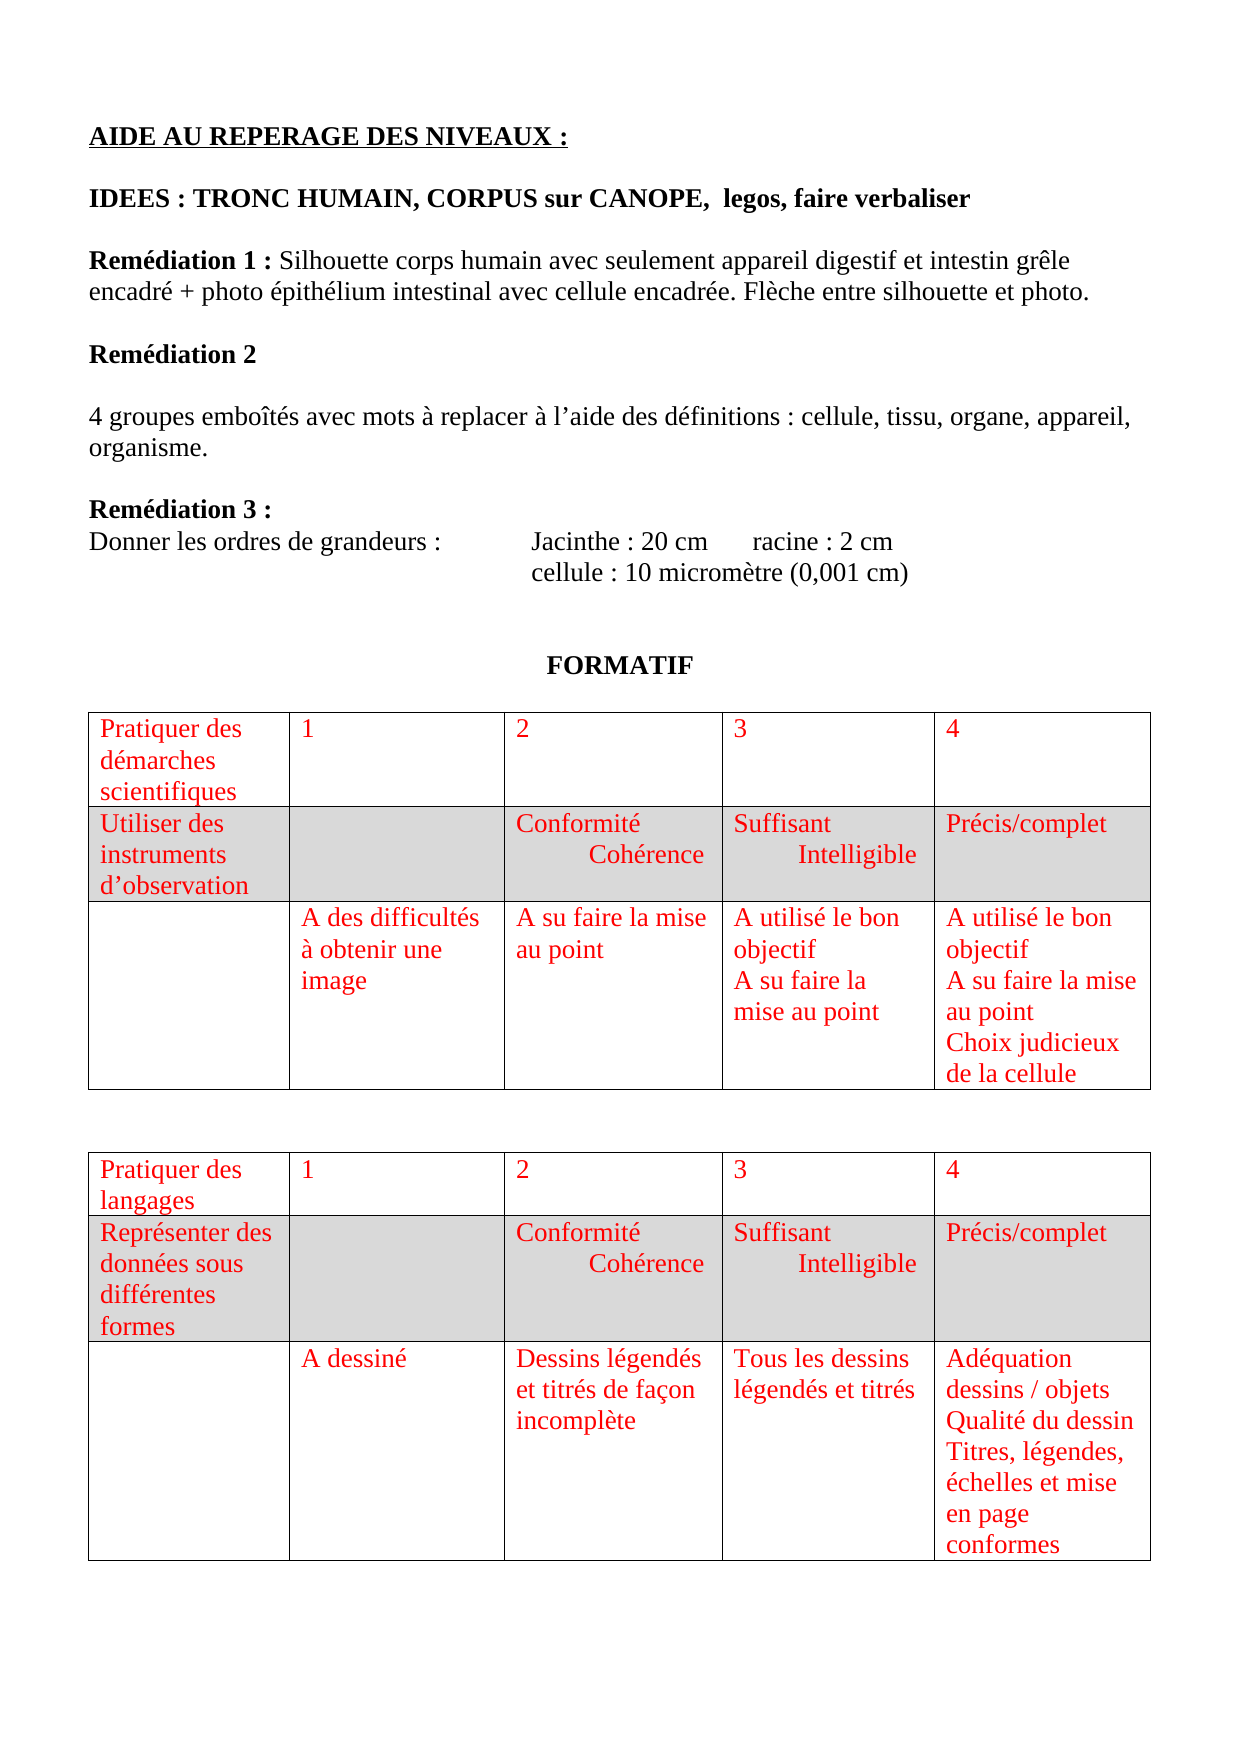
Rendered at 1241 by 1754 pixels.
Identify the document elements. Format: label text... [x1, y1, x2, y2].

table_cell Utiliser des instruments d’observation [89, 807, 289, 901]
table_cell A utilisé le bon objectif A su faire la mise au point [723, 902, 934, 1088]
table_header 3 [723, 713, 934, 806]
text IDEES : TRONC HUMAIN, CORPUS sur CANOPE, legos, faire verbaliser [89, 182, 1152, 213]
table_header 2 [505, 713, 722, 806]
table_cell A utilisé le bon objectif A su faire la mise au point Choix judicieux de la cellule [935, 902, 1150, 1088]
table_cell Suffisant Intelligible [723, 807, 934, 901]
table_header 2 [505, 1153, 722, 1215]
text Remédiation 1 : Silhouette corps humain avec seulement appareil digestif et intestin grêle encadré + photo épithélium intestinal avec cellule encadrée. Flèche entre silhouette et photo. [89, 244, 1152, 307]
text Remédiation 3 : [89, 493, 1152, 525]
table_cell Précis/complet [935, 1216, 1150, 1341]
table_cell Suffisant Intelligible [723, 1216, 934, 1341]
table_cell A su faire la mise au point [505, 902, 722, 1088]
table_header 4 [935, 1153, 1150, 1215]
text FORMATIF [89, 649, 1152, 680]
text 4 groupes emboîtés avec mots à replacer à l’aide des définitions : cellule, tissu, organe, appareil, organisme. [89, 400, 1152, 462]
table_cell Dessins légendés et titrés de façon incomplète [505, 1342, 722, 1560]
table_cell [290, 807, 504, 901]
table_cell [89, 1342, 289, 1560]
table_cell [290, 1216, 504, 1341]
table_cell Tous les dessins légendés et titrés [723, 1342, 934, 1560]
table_header Pratiquer des langages [89, 1153, 289, 1215]
text Donner les ordres de grandeurs : Jacinthe : 20 cm racine : 2 cm cellule : 10 micromètre (0,001 cm) [89, 525, 1152, 587]
table_cell Conformité Cohérence [505, 807, 722, 901]
table_cell A des difficultés à obtenir une image [290, 902, 504, 1088]
table_cell [89, 902, 289, 1088]
table_cell Adéquation dessins / objets Qualité du dessin Titres, légendes, échelles et mise en page conformes [935, 1342, 1150, 1560]
text AIDE AU REPERAGE DES NIVEAUX : [89, 120, 1152, 151]
table_header 1 [290, 1153, 504, 1215]
table_cell A dessiné [290, 1342, 504, 1560]
table_header 3 [723, 1153, 934, 1215]
table_header 4 [935, 713, 1150, 806]
table_cell Représenter des données sous différentes formes [89, 1216, 289, 1341]
table_header Pratiquer des démarches scientifiques [89, 713, 289, 806]
table_cell Précis/complet [935, 807, 1150, 901]
table_header 1 [290, 713, 504, 806]
table_cell Conformité Cohérence [505, 1216, 722, 1341]
text Remédiation 2 [89, 338, 1152, 369]
